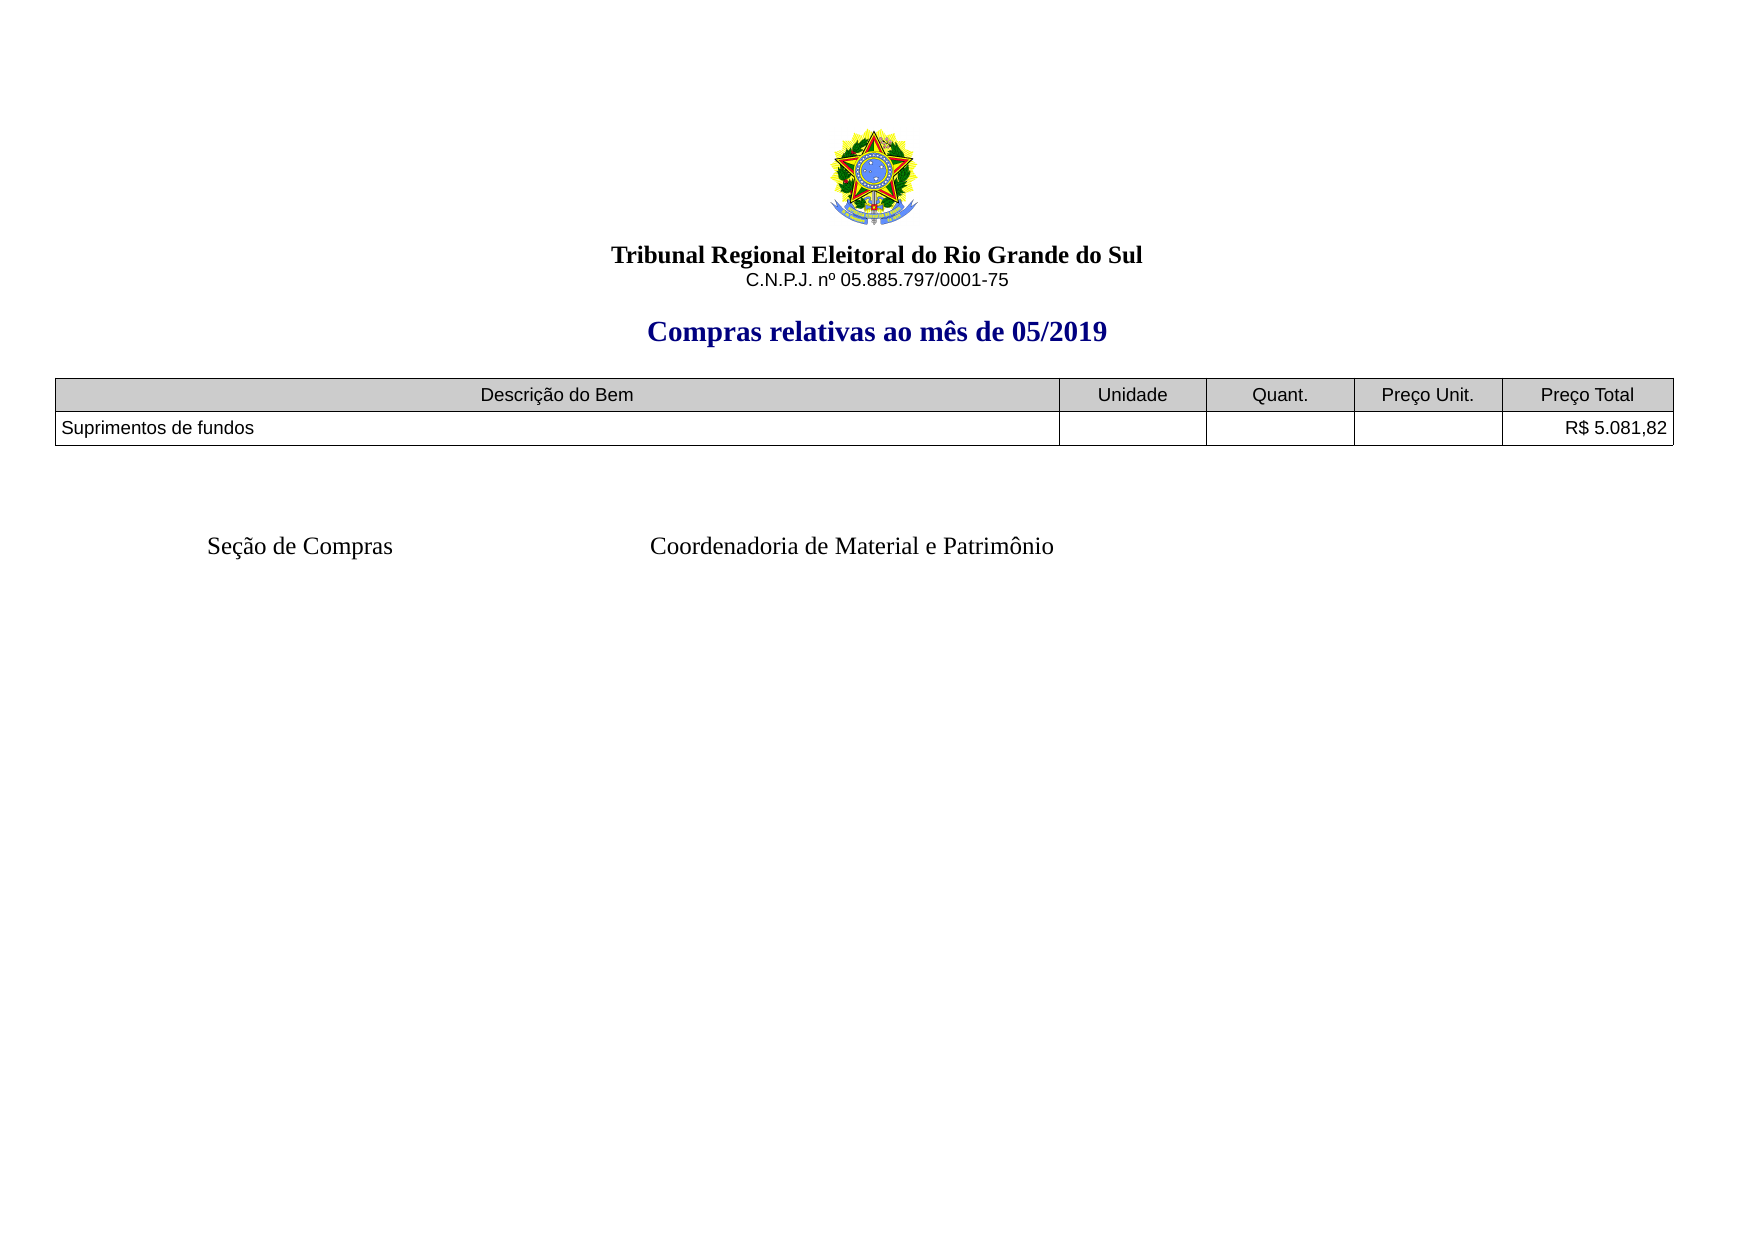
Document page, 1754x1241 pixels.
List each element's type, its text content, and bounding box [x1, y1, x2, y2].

table_cell [1060, 412, 1206, 445]
table_cell R$ 5.081,82 [1503, 412, 1673, 445]
picture [828, 127, 920, 226]
table_header Descrição do Bem [56, 379, 1059, 411]
table_cell [1355, 412, 1502, 445]
table_header Preço Total [1503, 379, 1673, 411]
table_header Preço Unit. [1355, 379, 1502, 411]
table_cell [1207, 412, 1354, 445]
table_cell Suprimentos de fundos [56, 412, 1059, 445]
table_header Unidade [1060, 379, 1206, 411]
table_header Quant. [1207, 379, 1354, 411]
text Seção de Compras Coordenadoria de Material e Patrimônio [59, 531, 1695, 560]
